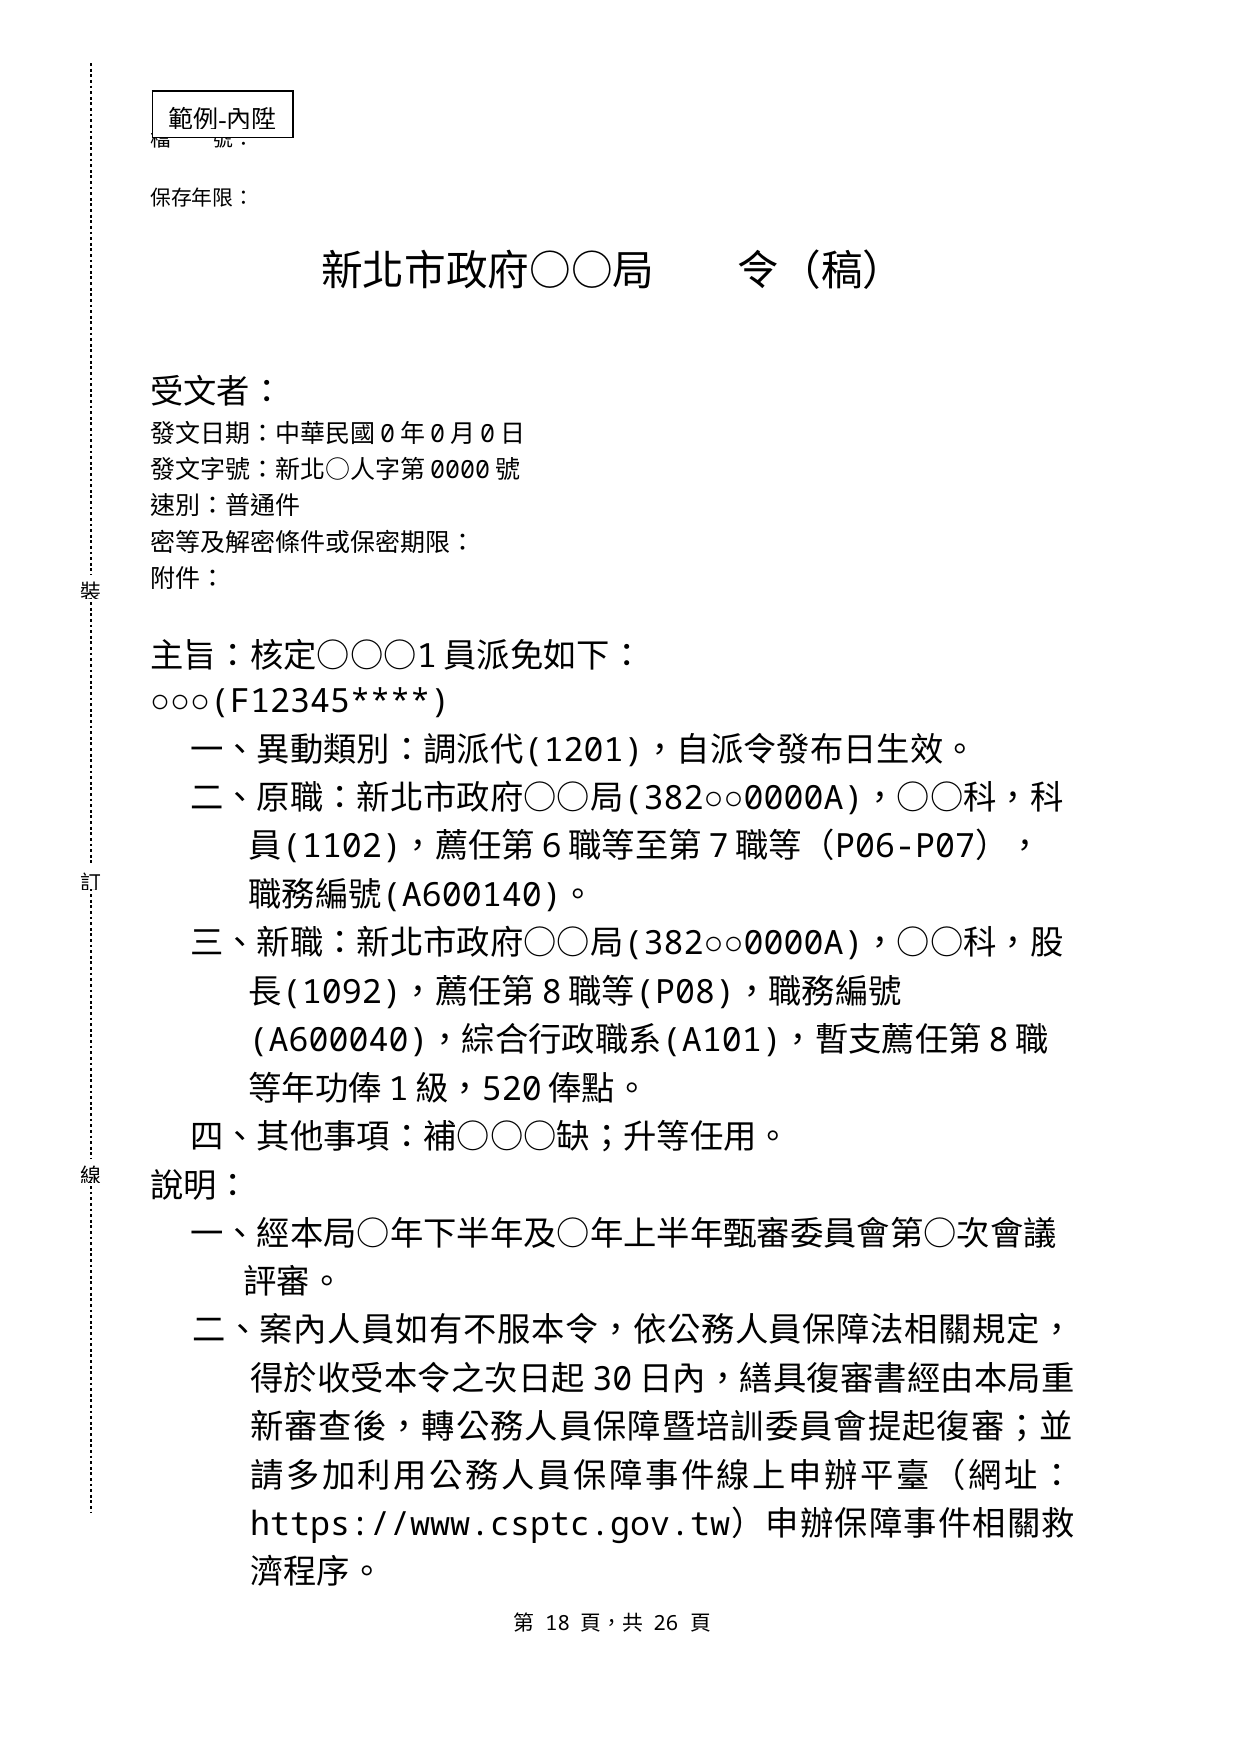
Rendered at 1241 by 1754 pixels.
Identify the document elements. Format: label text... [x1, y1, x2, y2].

text 檔 號： [150, 89, 1075, 153]
text 發文日期：中華民國0年0月0日 [150, 413, 1075, 449]
text 速別：普通件 [150, 486, 1075, 522]
text 一、經本局○年下半年及○年上半年甄審委員會第○次會議評審。 [150, 1207, 1075, 1303]
text 發文字號：新北○人字第0000號 [150, 449, 1075, 486]
text 二、原職：新北市政府○○局(382○○0000A)，○○科，科員(1102)，薦任第6職等至第7職等（P06-P07），職務編號(A600140)。 [150, 771, 1075, 916]
text 保存年限： [150, 153, 1075, 212]
text ○○○(F12345****) [150, 677, 1075, 722]
text 三、新職：新北市政府○○局(382○○0000A)，○○科，股長(1092)，薦任第8職等(P08)，職務編號(A600040)，綜合行政職系(A101)，暫支薦任第8職等年功俸1級，520俸點。 [150, 916, 1075, 1110]
text 四、其他事項：補○○○缺；升等任用。 [150, 1110, 1075, 1158]
text 主旨：核定○○○1員派免如下： [150, 628, 1075, 677]
text 新北市政府○○局 令（稿） [150, 237, 1075, 297]
text 一、異動類別：調派代(1201)，自派令發布日生效。 [150, 722, 1075, 771]
text 範例-內陞 [168, 99, 277, 129]
text 說明： [150, 1158, 1075, 1207]
text 受文者： [150, 365, 1075, 413]
text 附件： [150, 558, 1075, 594]
text 二、案內人員如有不服本令，依公務人員保障法相關規定，得於收受本令之次日起30日內，繕具復審書經由本局重新審查後，轉公務人員保障暨培訓委員會提起復審；並請多加利用公務人員保障事件線上申辦平臺（網址：https://www.csptc.gov.tw）申辦保障事件相關救濟程序。 [150, 1303, 1075, 1593]
text 密等及解密條件或保密期限： [150, 522, 1075, 558]
